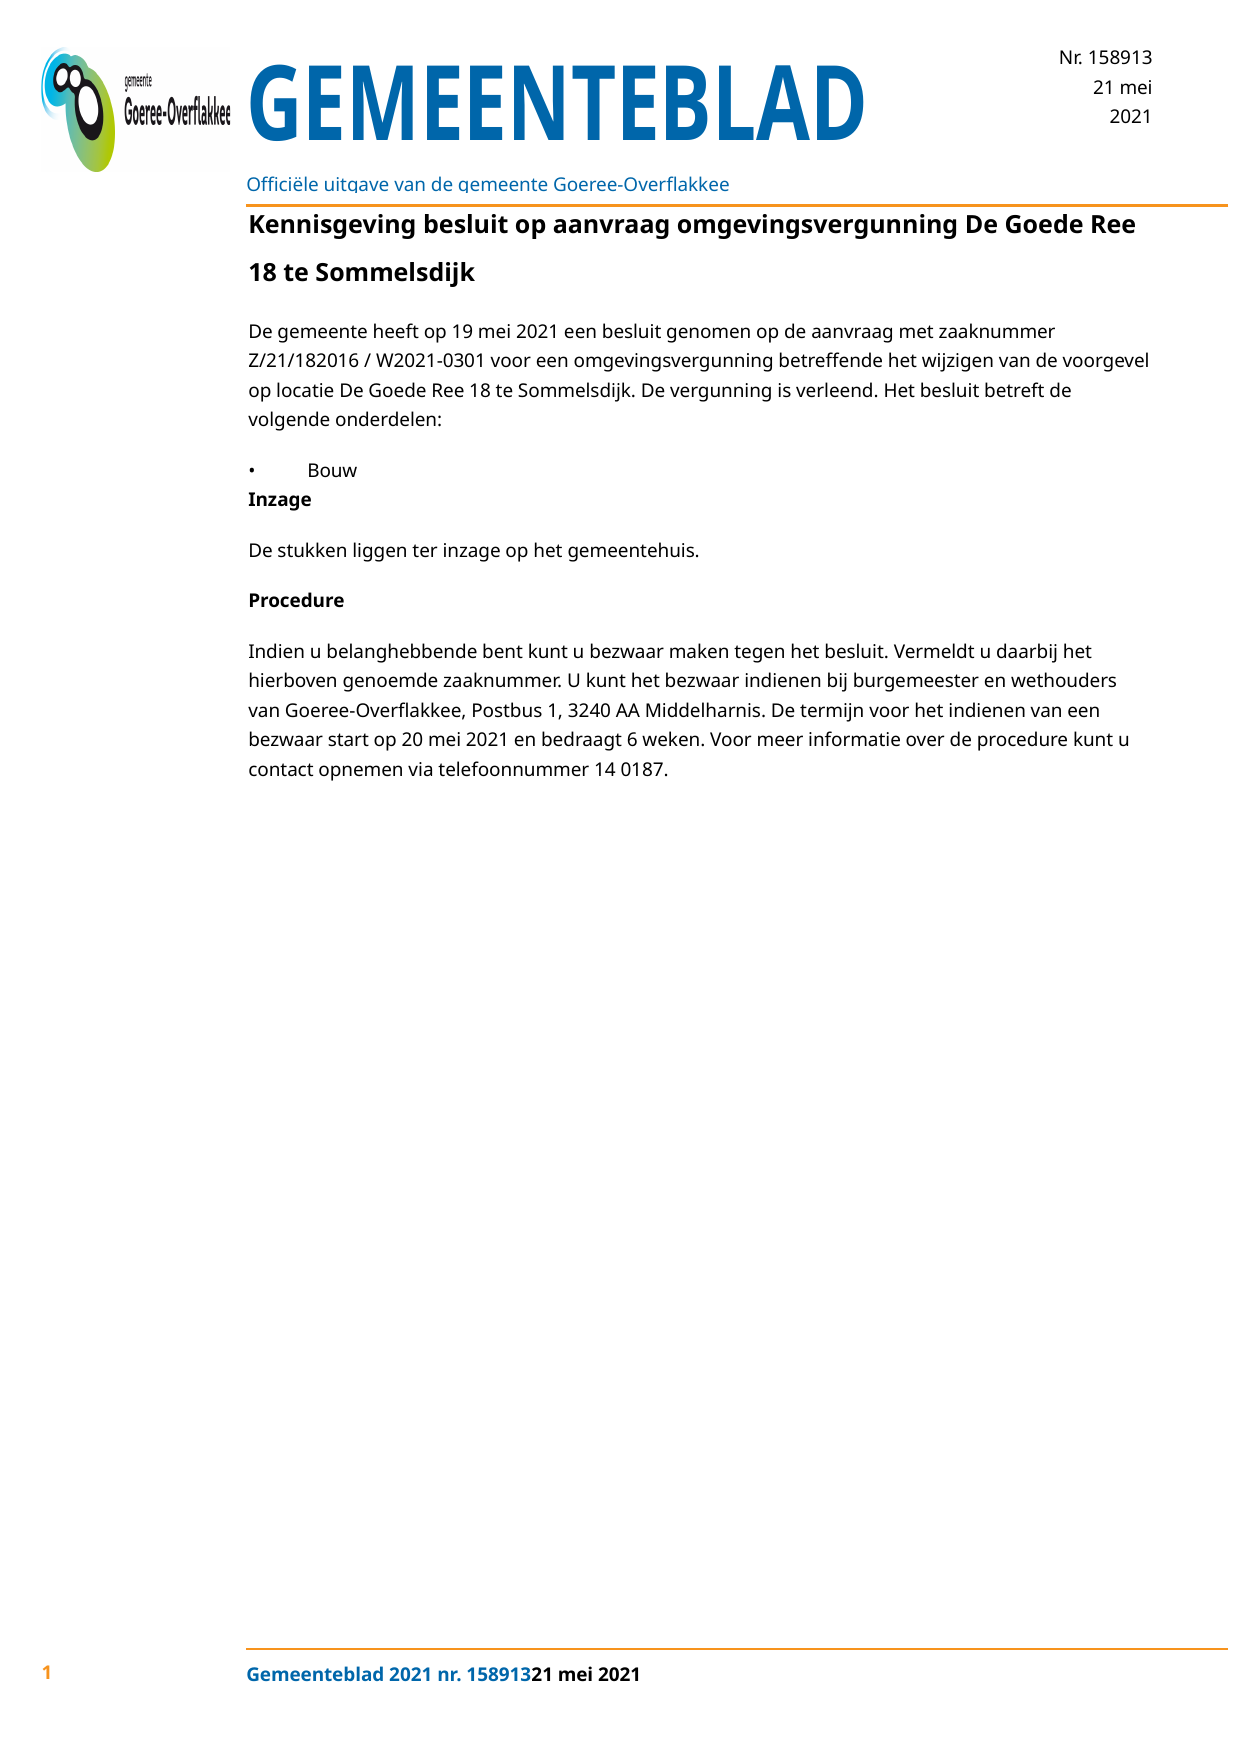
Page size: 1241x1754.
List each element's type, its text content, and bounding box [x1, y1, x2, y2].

text Procedure [248, 587, 1152, 613]
text De stukken liggen ter inzage op het gemeentehuis. [248, 537, 1152, 563]
picture [41, 47, 231, 172]
text De gemeente heeft op 19 mei 2021 een besluit genomen op de aanvraag met zaaknummer Z/21/182016 / W2021-0301 voor een omgevingsvergunning betreffende het wijzigen van de voorgevel op locatie De Goede Ree 18 te Sommelsdijk. De vergunning is verleend. Het besluit betreft de volgende onderdelen: [248, 318, 1152, 432]
text Inzage [248, 487, 1152, 512]
text Kennisgeving besluit op aanvraag omgevingsvergunning De Goede Ree 18 te Sommelsdijk [248, 207, 1152, 288]
text Indien u belanghebbende bent kunt u bezwaar maken tegen het besluit. Vermeldt u daarbij het hierboven genoemde zaaknummer. U kunt het bezwaar indienen bij burgemeester en wethouders van Goeree-Overflakkee, Postbus 1, 3240 AA Middelharnis. De termijn voor het indienen van een bezwaar start op 20 mei 2021 en bedraagt 6 weken. Voor meer informatie over de procedure kunt u contact opnemen via telefoonnummer 14 0187. [248, 638, 1152, 782]
list Bouw [248, 457, 1152, 483]
